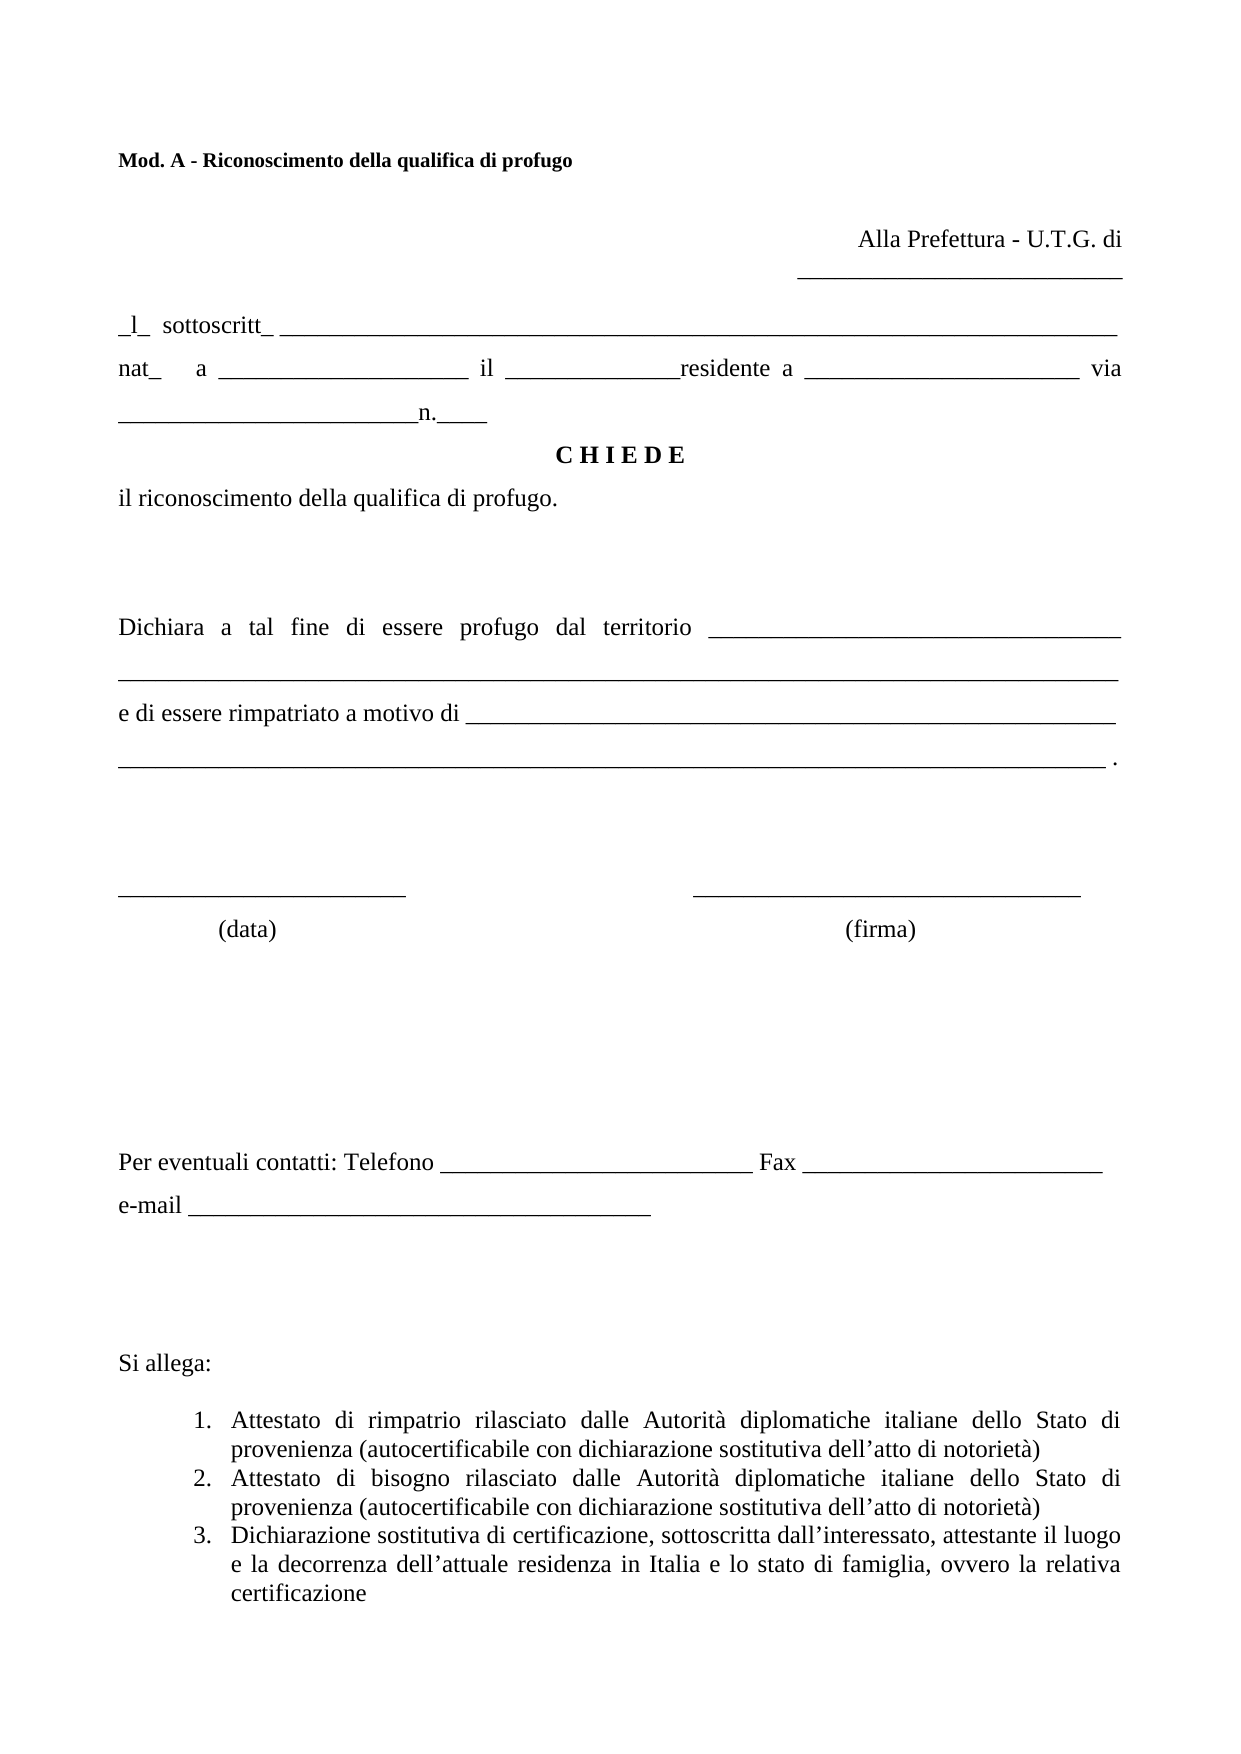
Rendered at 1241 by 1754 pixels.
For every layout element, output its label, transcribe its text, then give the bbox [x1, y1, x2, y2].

text Mod. A - Riconoscimento della qualifica di profugo [118, 148, 1122, 172]
text il riconoscimento della qualifica di profugo. [118, 483, 1122, 512]
text __________________________ [118, 253, 1122, 282]
text Dichiara a tal fine di essere profugo dal territorio _________________________________ ________________________________________________________________________________ [118, 612, 1122, 684]
subtitle C H I E D E [118, 440, 1122, 468]
text _______________________ _______________________________ [118, 871, 1122, 900]
list Attestato di rimpatrio rilasciato dalle Autorità diplomatiche italiane dello Stato di provenienza (autocertificabile con dichiarazione sostitutiva dell’atto di notorietà) [193, 1405, 1122, 1463]
text (data) (firma) [118, 914, 1122, 943]
text e-mail _____________________________________ [118, 1190, 1122, 1218]
text e di essere rimpatriato a motivo di ____________________________________________________ [118, 698, 1122, 727]
text Per eventuali contatti: Telefono _________________________ Fax ________________________ [118, 1147, 1122, 1175]
text _l_ sottoscritt_ ___________________________________________________________________ [118, 310, 1122, 339]
text nat_ a ____________________ il ______________residente a ______________________ via ________________________n.____ [118, 353, 1122, 425]
list Dichiarazione sostitutiva di certificazione, sottoscritta dall’interessato, attestante il luogo e la decorrenza dell’attuale residenza in Italia e lo stato di famiglia, ovvero la relativa certificazione [193, 1520, 1122, 1607]
text _______________________________________________________________________________ . [118, 742, 1122, 770]
list Attestato di bisogno rilasciato dalle Autorità diplomatiche italiane dello Stato di provenienza (autocertificabile con dichiarazione sostitutiva dell’atto di notorietà) [193, 1463, 1122, 1520]
text Alla Prefettura - U.T.G. di [118, 224, 1122, 253]
text Si allega: [118, 1348, 1122, 1377]
